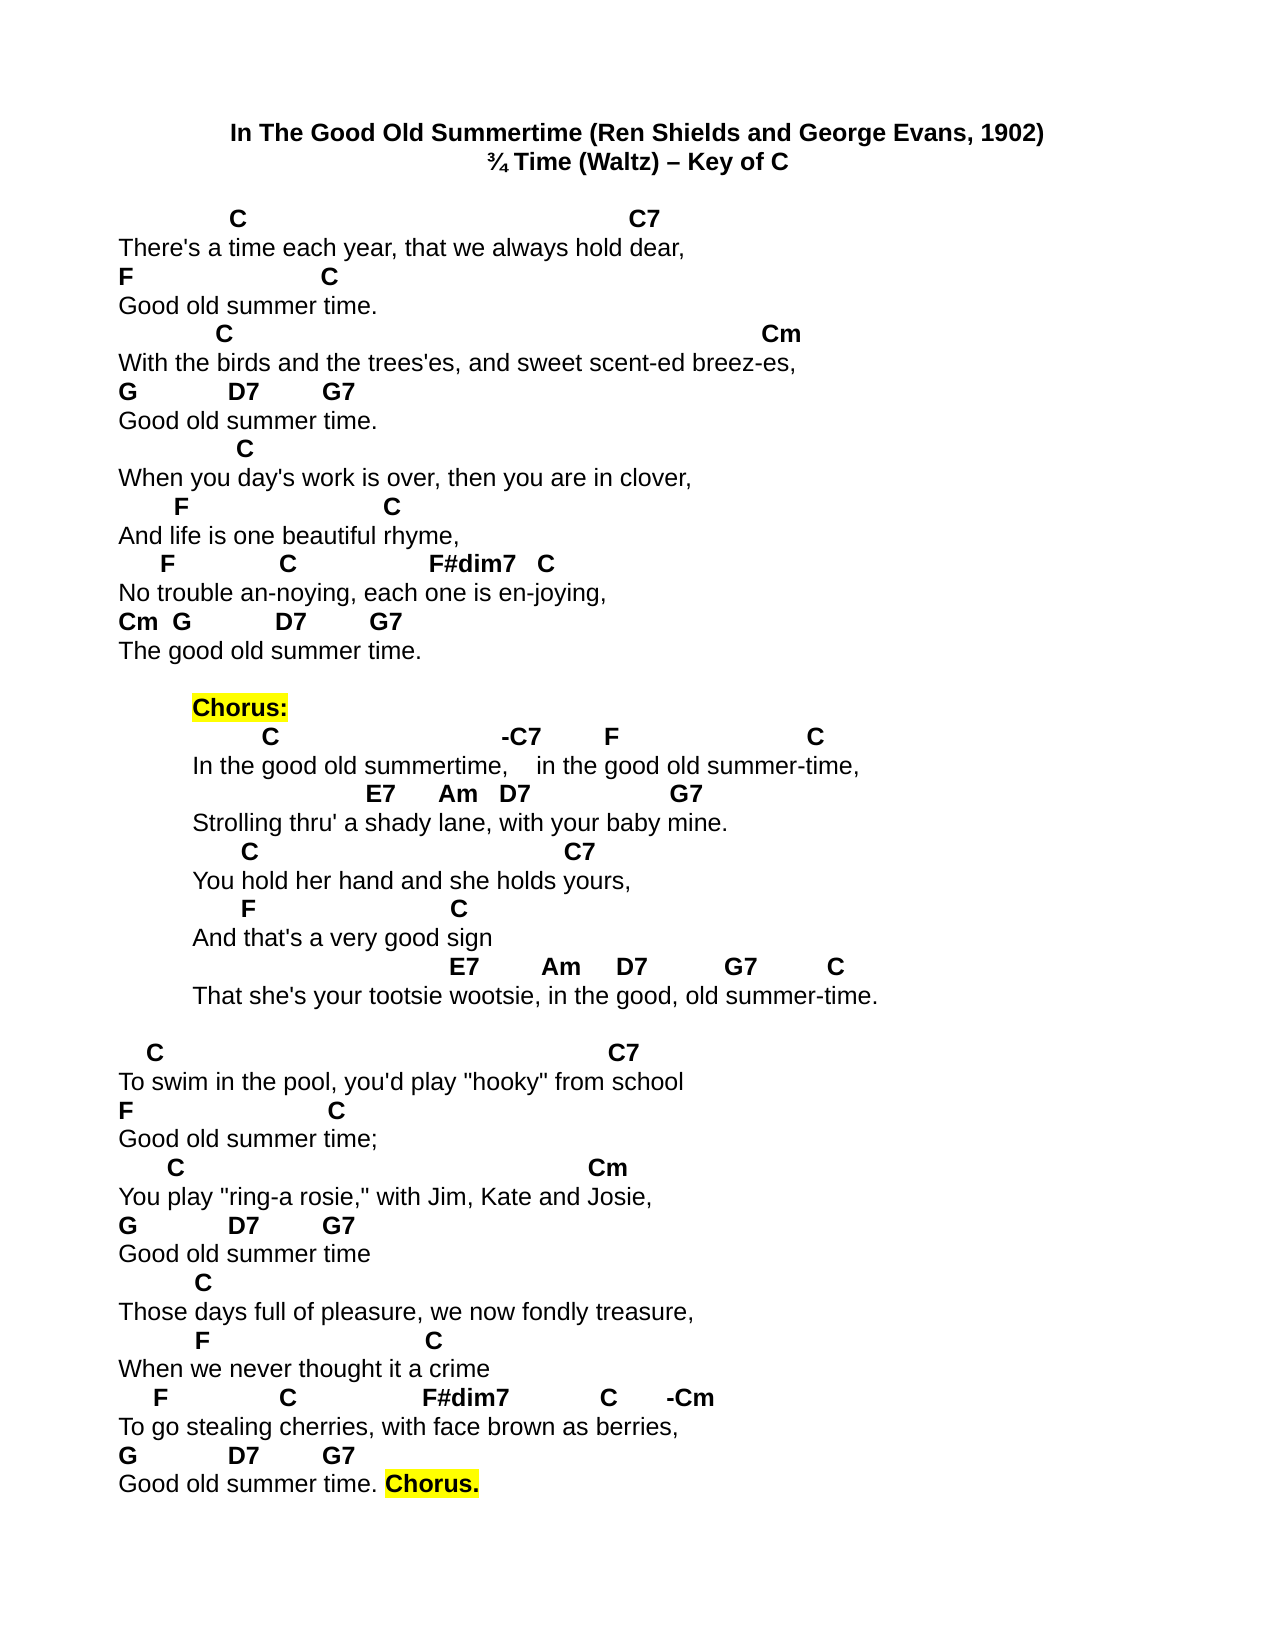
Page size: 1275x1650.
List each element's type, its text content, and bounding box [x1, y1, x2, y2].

text To go stealing cherries, with face brown as berries, [118, 1412, 1157, 1441]
text You hold her hand and she holds yours, [192, 866, 1157, 894]
text When we never thought it a crime [118, 1354, 1157, 1383]
text C -C7 F C [192, 722, 1157, 751]
text C Cm [118, 1153, 1157, 1182]
text Strolling thru' a shady lane, with your baby mine. [192, 808, 1157, 837]
text With the birds and the trees'es, and sweet scent-ed breez-es, [118, 348, 1157, 377]
text Good old summer time [118, 1239, 1157, 1268]
text To swim in the pool, you'd play "hooky" from school [118, 1067, 1157, 1096]
text F C [118, 1096, 1157, 1124]
text F C F#dim7 C -Cm [118, 1383, 1157, 1412]
text When you day's work is over, then you are in clover, [118, 463, 1157, 492]
text C C7 [118, 1038, 1157, 1067]
text Cm G D7 G7 [118, 607, 1157, 636]
text And that's a very good sign [192, 923, 1157, 952]
text The good old summer time. [118, 636, 1157, 664]
text C [118, 434, 1157, 463]
text Good old summer time. [118, 406, 1157, 434]
text F C [118, 1326, 1157, 1354]
text You play "ring-a rosie," with Jim, Kate and Josie, [118, 1182, 1157, 1211]
text Good old summer time; [118, 1124, 1157, 1153]
text In The Good Old Summertime (Ren Shields and George Evans, 1902) [118, 118, 1157, 147]
text F C [118, 262, 1157, 291]
text There's a time each year, that we always hold dear, [118, 233, 1157, 262]
text G D7 G7 [118, 1441, 1157, 1469]
text Those days full of pleasure, we now fondly treasure, [118, 1297, 1157, 1326]
text In the good old summertime, in the good old summer-time, [192, 751, 1157, 779]
text Good old summer time. Chorus. [118, 1469, 1157, 1498]
text Good old summer time. [118, 291, 1157, 319]
text C C7 [192, 837, 1157, 866]
text F C [118, 492, 1157, 521]
text E7 Am D7 G7 [192, 779, 1157, 808]
text C Cm [118, 319, 1157, 348]
text F C [192, 894, 1157, 923]
text ¾ Time (Waltz) – Key of C [118, 147, 1157, 176]
text G D7 G7 [118, 377, 1157, 406]
text F C F#dim7 C [118, 549, 1157, 578]
text And life is one beautiful rhyme, [118, 521, 1157, 549]
text Chorus: [192, 693, 1157, 722]
text C [118, 1268, 1157, 1297]
text No trouble an-noying, each one is en-joying, [118, 578, 1157, 607]
text E7 Am D7 G7 C [192, 952, 1157, 981]
text That she's your tootsie wootsie, in the good, old summer-time. [192, 981, 1157, 1009]
text G D7 G7 [118, 1211, 1157, 1239]
text C C7 [118, 204, 1157, 233]
